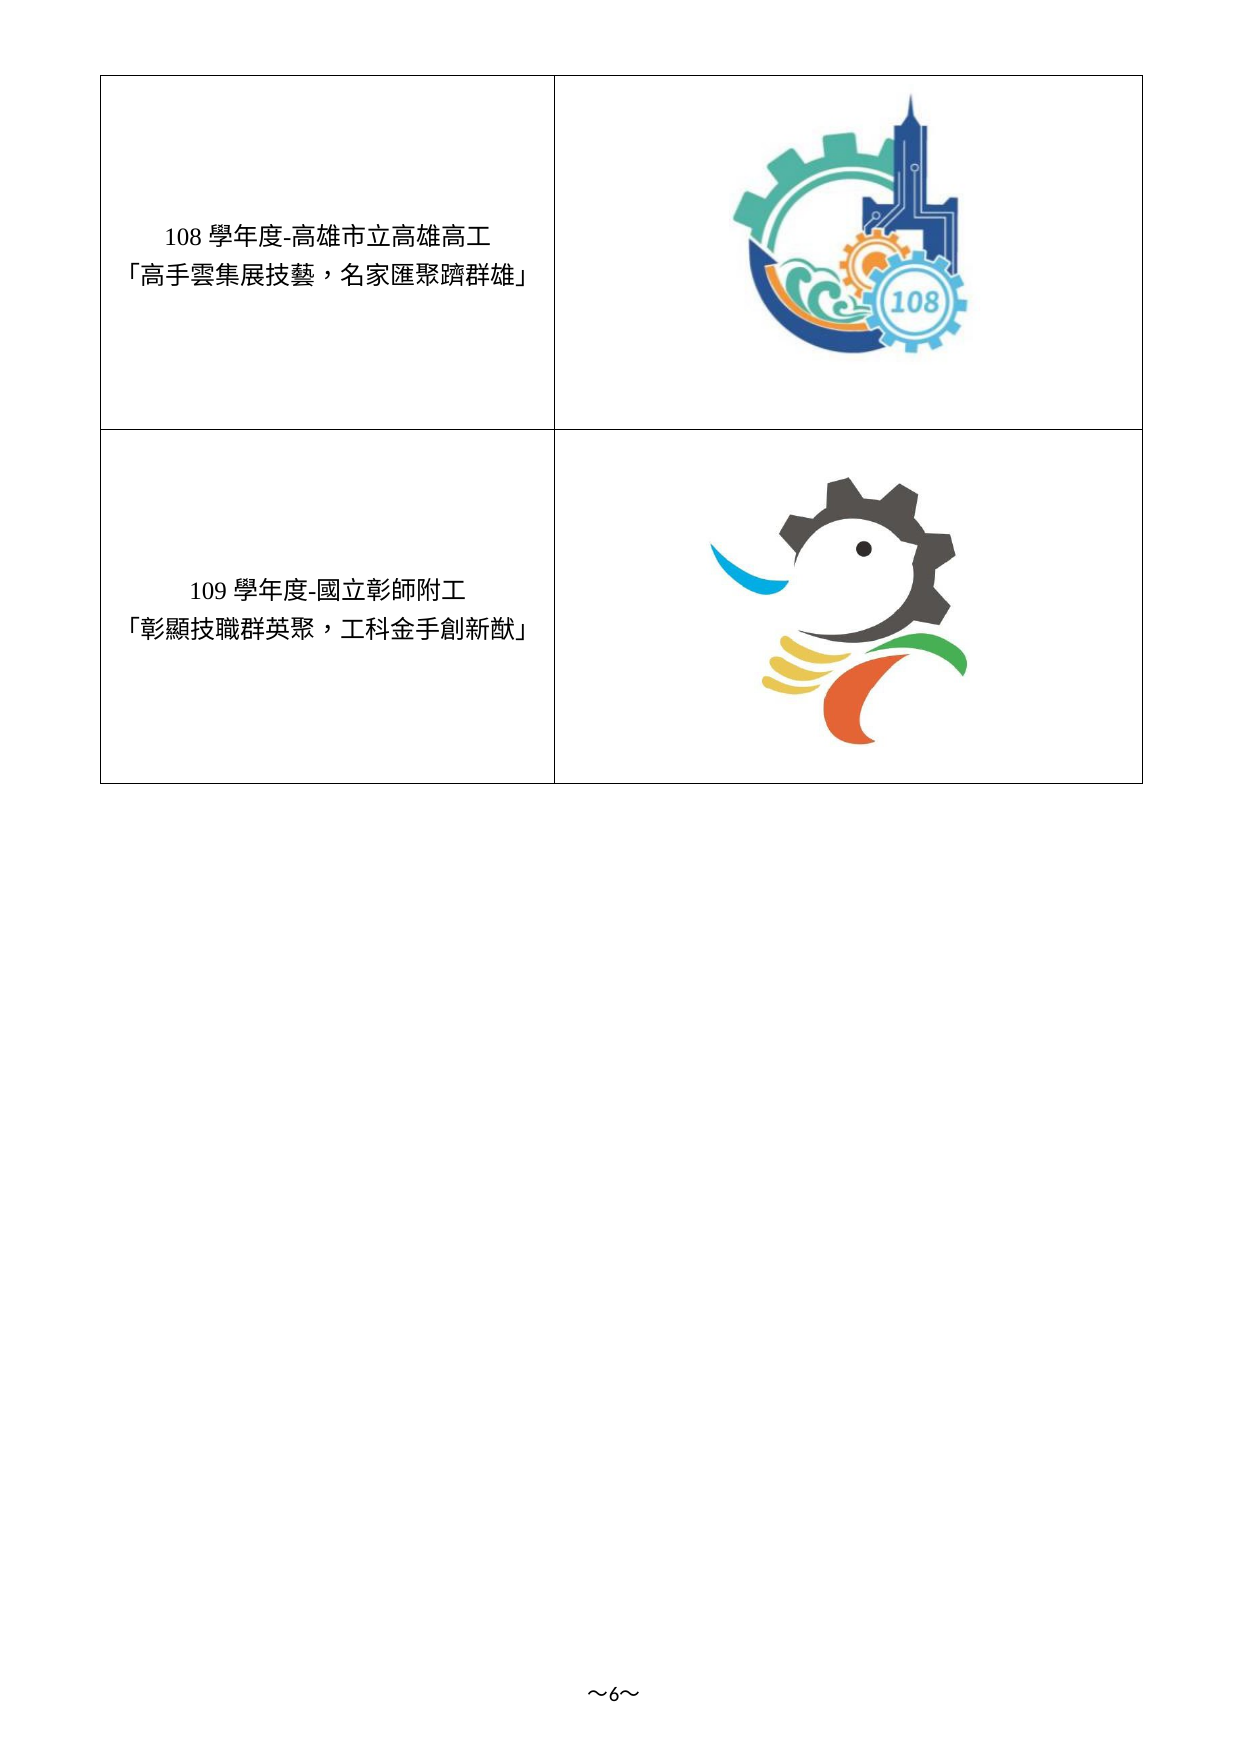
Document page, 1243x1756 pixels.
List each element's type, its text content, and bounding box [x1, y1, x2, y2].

table_header [555, 76, 1142, 429]
table_header 108 學年度-高雄市立高雄高工 「高手雲集展技藝，名家匯聚躋群雄」 [101, 76, 554, 429]
table_cell [555, 430, 1142, 783]
table_cell 109 學年度-國立彰師附工 「彰顯技職群英聚，工科金手創新猷」 [101, 430, 554, 783]
